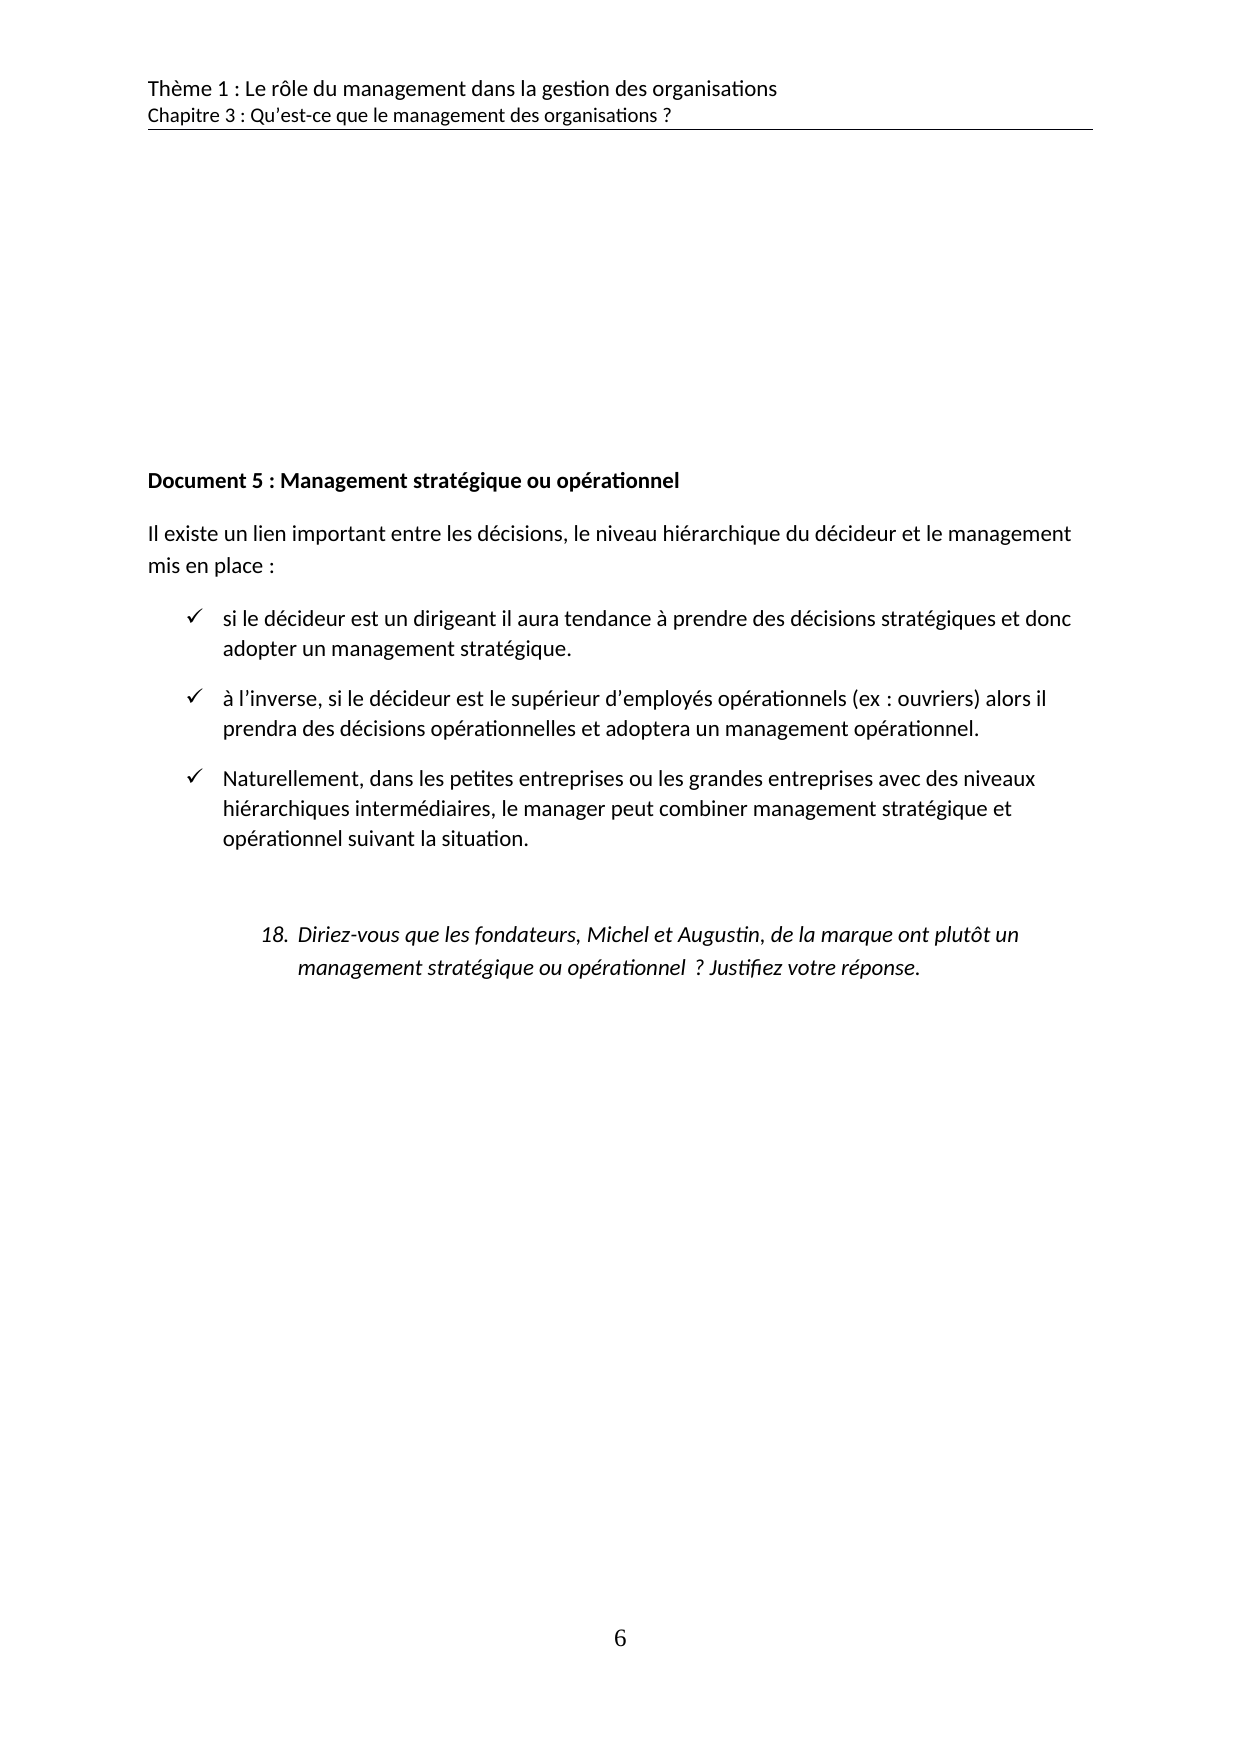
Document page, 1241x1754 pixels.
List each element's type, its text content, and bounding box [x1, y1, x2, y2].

list à l’inverse, si le décideur est le supérieur d’employés opérationnels (ex : ouvriers) alors il prendra des décisions opérationnelles et adoptera un management opérationnel. [185, 684, 1093, 742]
list Diriez-vous que les fondateurs, Michel et Augustin, de la marque ont plutôt un management stratégique ou opérationnel ? Justifiez votre réponse. [260, 921, 1093, 981]
text Document 5 : Management stratégique ou opérationnel [148, 466, 1093, 494]
list Naturellement, dans les petites entreprises ou les grandes entreprises avec des niveaux hiérarchiques intermédiaires, le manager peut combiner management stratégique et opérationnel suivant la situation. [185, 764, 1093, 852]
list si le décideur est un dirigeant il aura tendance à prendre des décisions stratégiques et donc adopter un management stratégique. [185, 604, 1093, 662]
text Il existe un lien important entre les décisions, le niveau hiérarchique du décideur et le management mis en place : [148, 519, 1093, 579]
